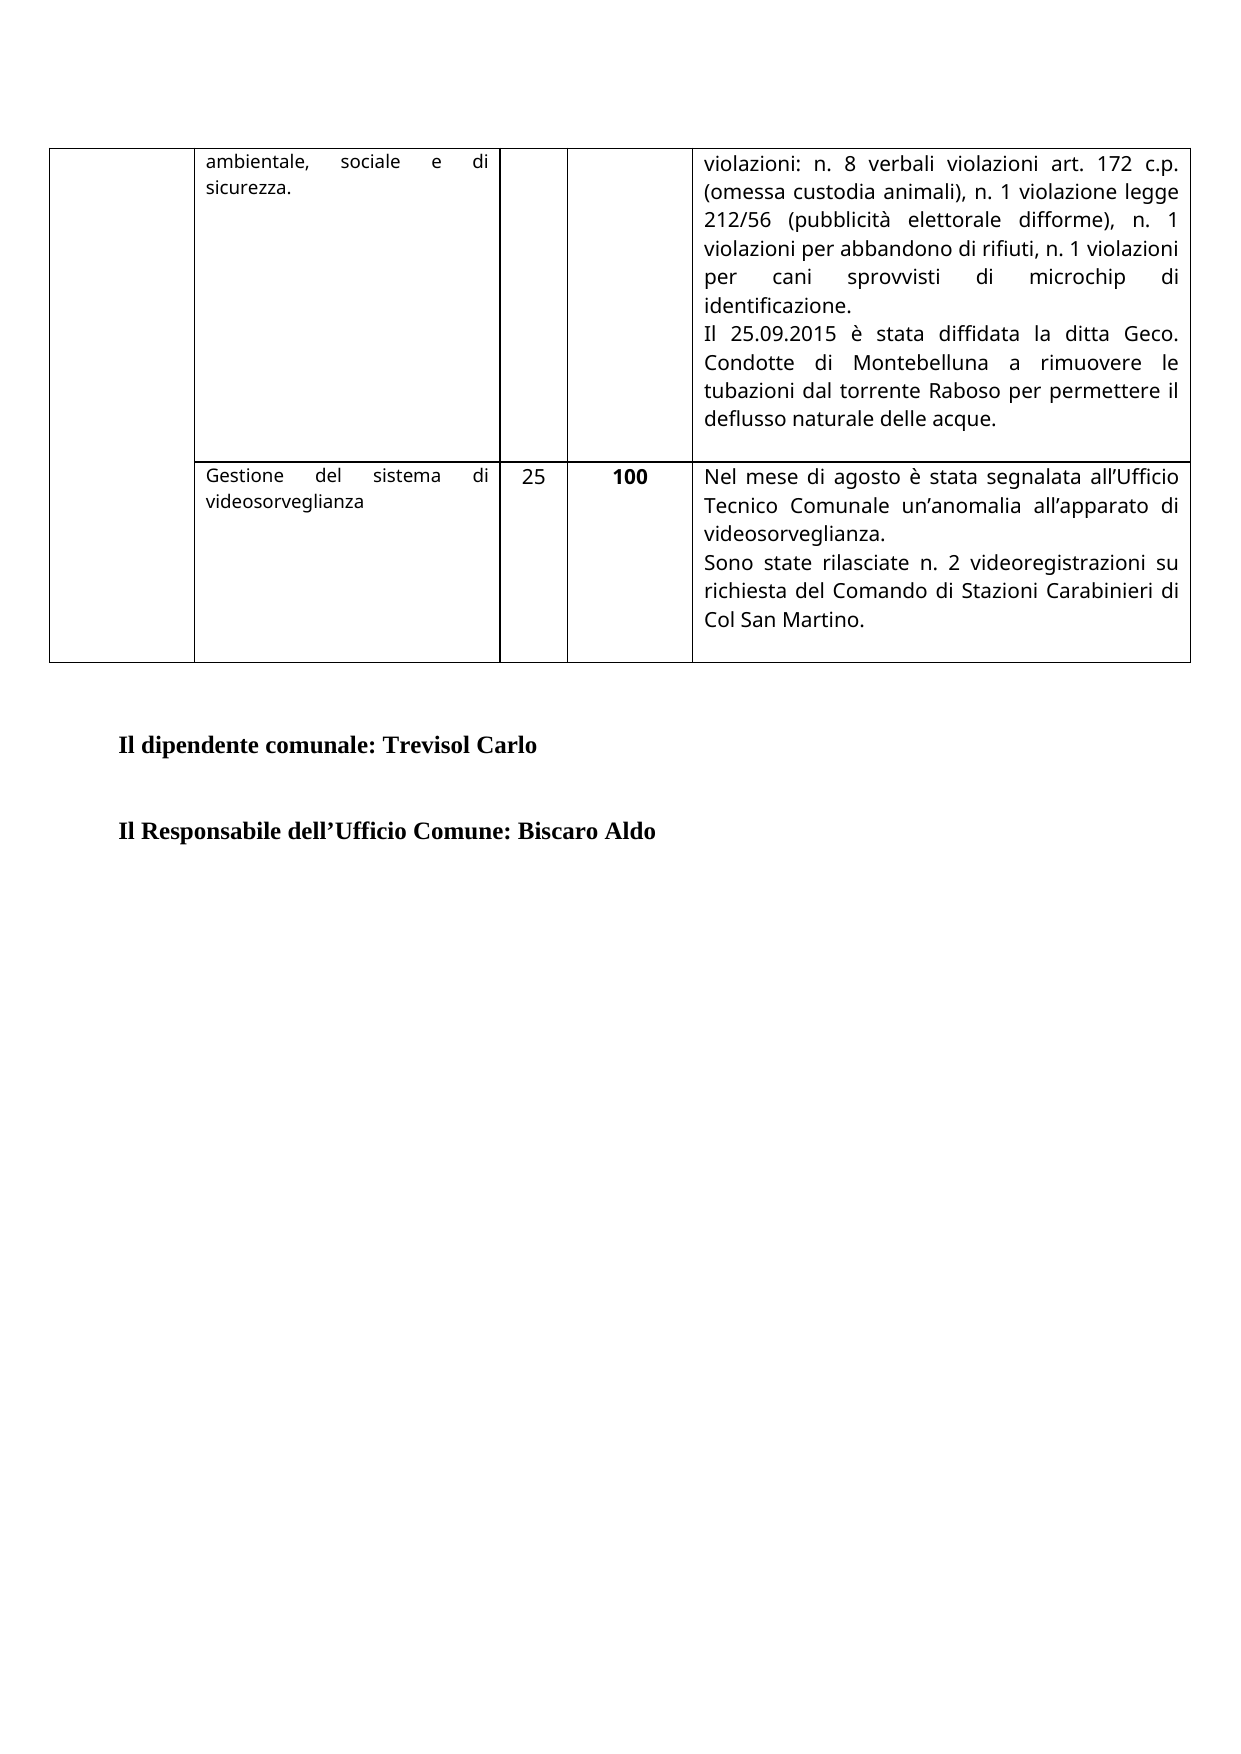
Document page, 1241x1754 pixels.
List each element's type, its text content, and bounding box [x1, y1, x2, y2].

text Il Responsabile dell’Ufficio Comune: Biscaro Aldo [118, 816, 1122, 845]
table_cell violazioni: n. 8 verbali violazioni art. 172 c.p. (omessa custodia animali), n. 1 violazione legge 212/56 (pubblicità elettorale difforme), n. 1 violazioni per abbandono di rifiuti, n. 1 violazioni per cani sprovvisti di microchip di identificazione. Il 25.09.2015 è stata diffidata la ditta Geco. Condotte di Montebelluna a rimuovere le tubazioni dal torrente Raboso per permettere il deflusso naturale delle acque. [693, 149, 1190, 461]
table_cell [501, 149, 567, 461]
table_cell [50, 149, 194, 662]
table_cell Nel mese di agosto è stata segnalata all’Ufficio Tecnico Comunale un’anomalia all’apparato di videosorveglianza. Sono state rilasciate n. 2 videoregistrazioni su richiesta del Comando di Stazioni Carabinieri di Col San Martino. [693, 463, 1190, 662]
table_cell 100 [568, 463, 692, 662]
table_cell Gestione del sistema di videosorveglianza [195, 463, 499, 662]
table_cell ambientale, sociale e di sicurezza. [195, 149, 499, 461]
table_cell 25 [501, 463, 567, 662]
text Il dipendente comunale: Trevisol Carlo [118, 730, 1122, 758]
table_cell [568, 149, 692, 461]
